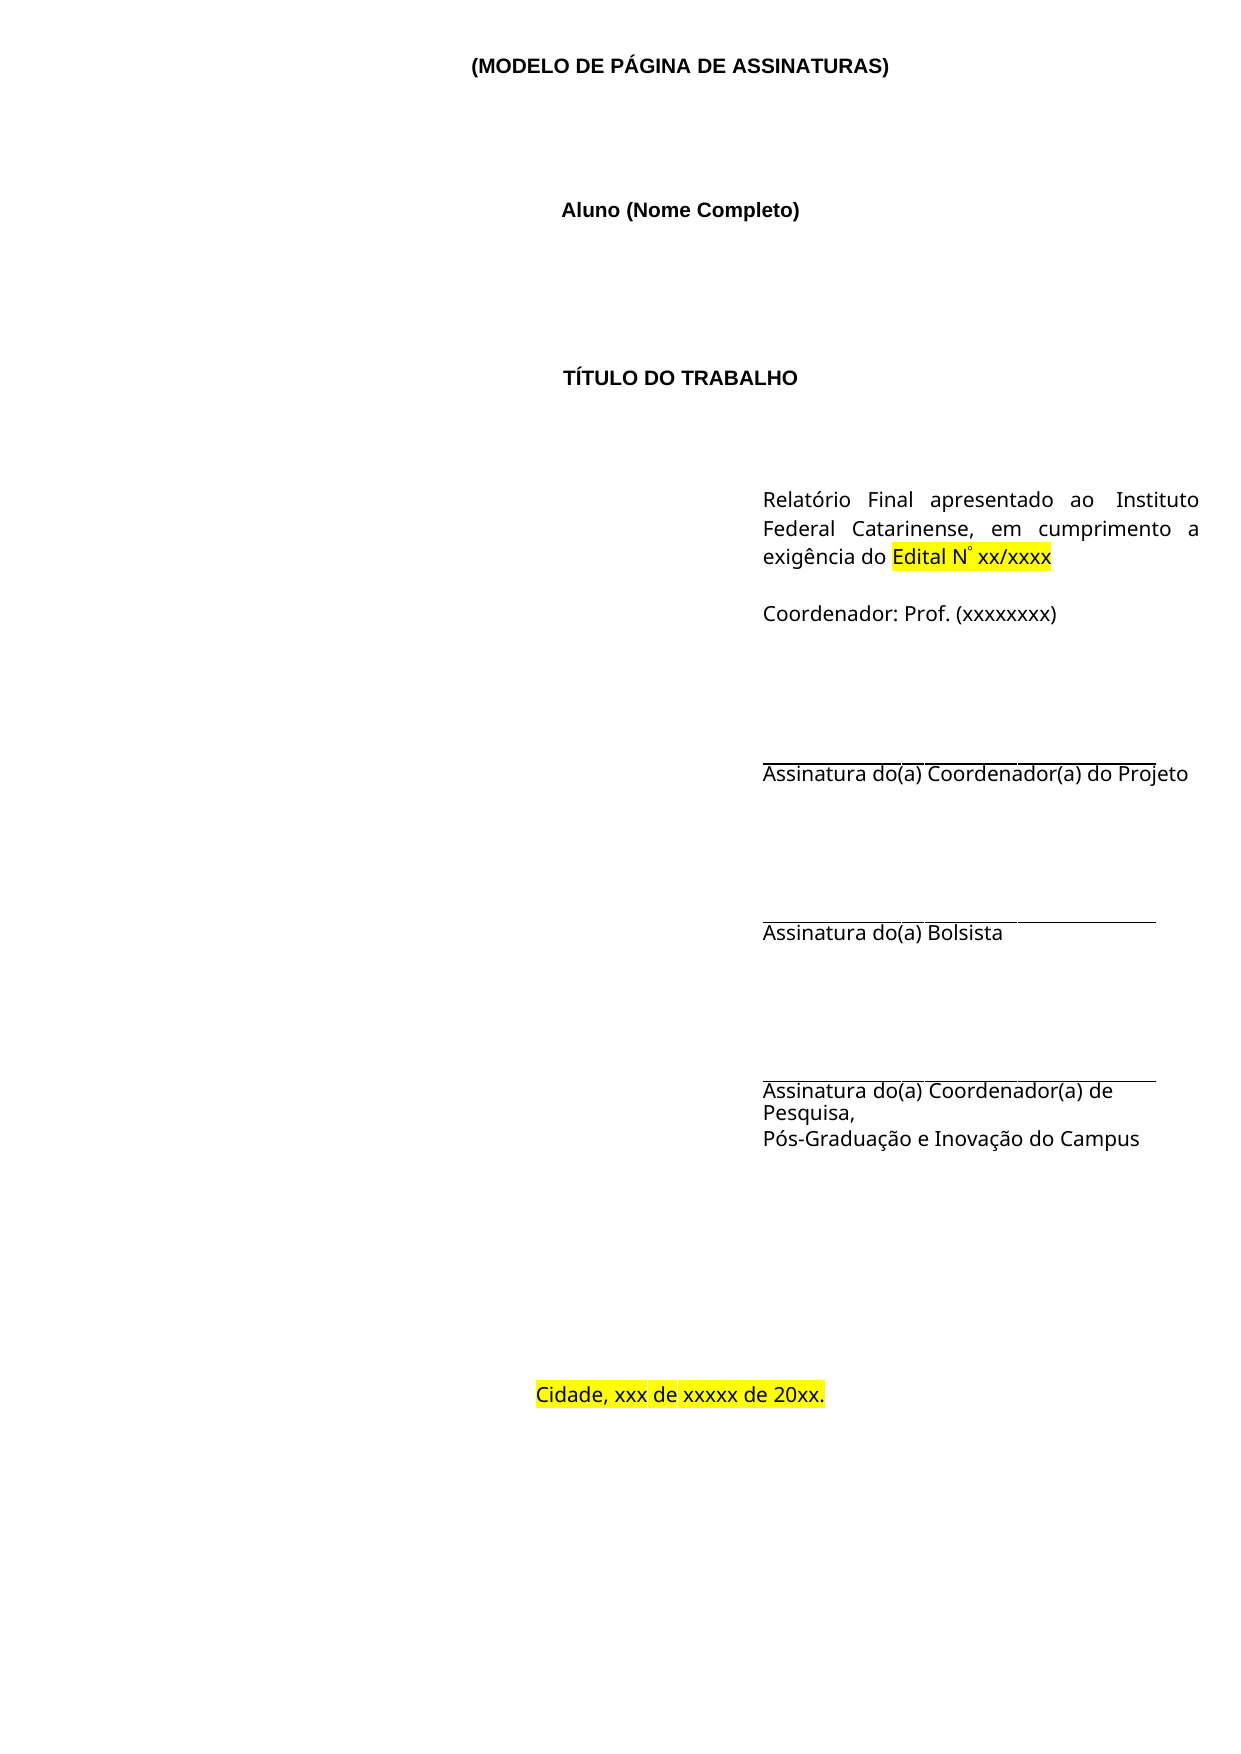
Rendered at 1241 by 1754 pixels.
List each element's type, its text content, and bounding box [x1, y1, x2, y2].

text (MODELO DE PÁGINA DE ASSINATURAS) [424, 54, 936, 78]
text Assinatura do(a) Bolsista [763, 921, 1211, 944]
text Assinatura do(a) Coordenador(a) do Projeto [763, 762, 1211, 786]
text Cidade, xxx de xxxxx de 20xx. [424, 1380, 936, 1408]
subtitle Aluno (Nome Completo) [424, 198, 937, 222]
text Relatório Final apresentado ao Instituto Federal Catarinense, em cumprimento a exigência do Edital Nº xx/xxxx [763, 485, 1199, 571]
text Assinatura do(a) Coordenador(a) de Pesquisa, [763, 1080, 1211, 1124]
text Pós-Graduação e Inovação do Campus [763, 1124, 1211, 1153]
text TÍTULO DO TRABALHO [424, 366, 937, 389]
text Coordenador: Prof. (xxxxxxxx) [763, 599, 1211, 627]
